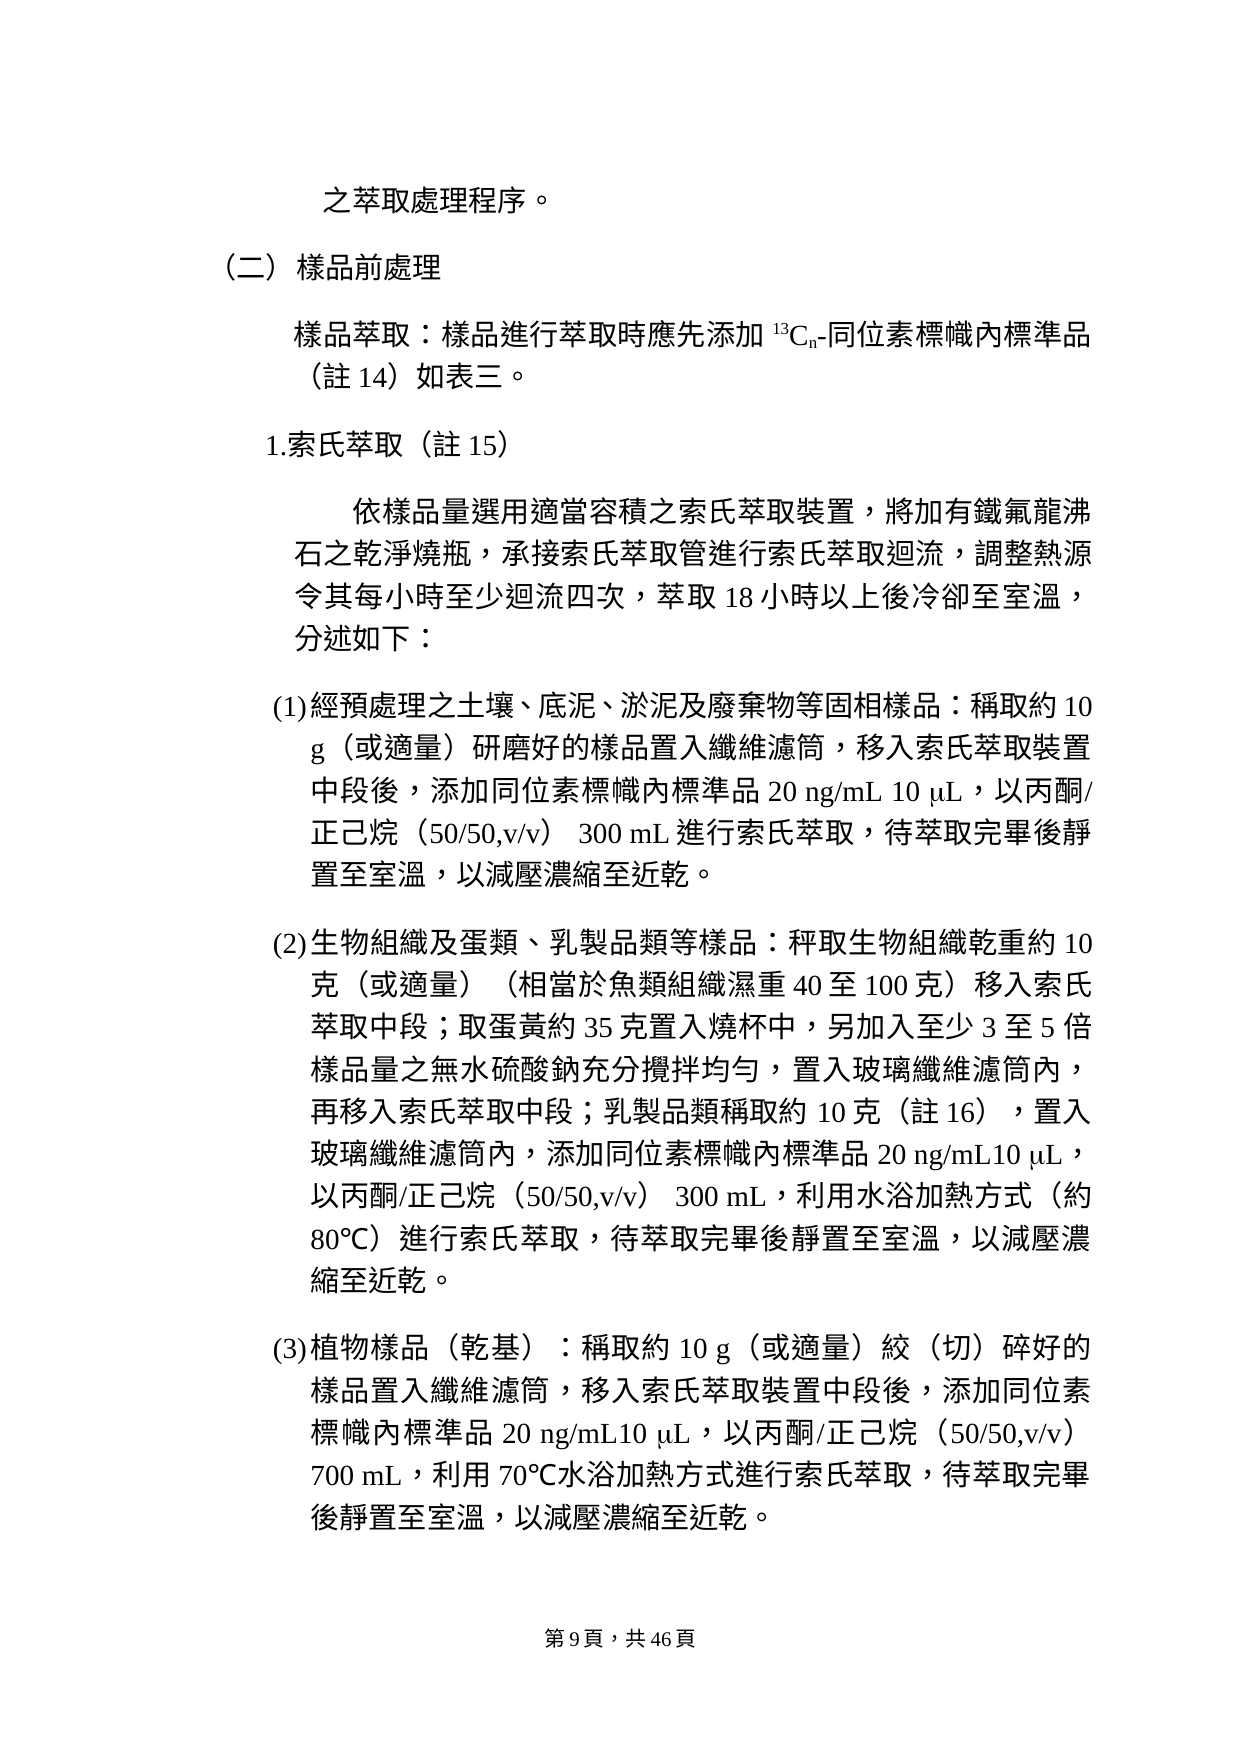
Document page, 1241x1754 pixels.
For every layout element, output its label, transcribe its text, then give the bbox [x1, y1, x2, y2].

list 植物樣品（乾基）：稱取約10 g（或適量）絞（切）碎好的樣品置入纖維濾筒，移入索氏萃取裝置中段後，添加同位素標幟內標準品20 ng/mL10 L，以丙酮/正己烷（50/50,v/v） 700 mL，利用70℃水浴加熱方式進行索氏萃取，待萃取完畢後靜置至室溫，以減壓濃縮至近乾。 [273, 1325, 1092, 1537]
list 之萃取處理程序。 [264, 177, 1092, 219]
text 1.索氏萃取（註15） [265, 421, 1092, 464]
list 經預處理之土壤、底泥、淤泥及廢棄物等固相樣品：稱取約10 g（或適量）研磨好的樣品置入纖維濾筒，移入索氏萃取裝置中段後，添加同位素標幟內標準品20 ng/mL 10 L，以丙酮/正己烷（50/50,v/v） 300 mL進行索氏萃取，待萃取完畢後靜置至室溫，以減壓濃縮至近乾。 [273, 683, 1092, 894]
list 生物組織及蛋類、乳製品類等樣品：秤取生物組織乾重約10克（或適量）（相當於魚類組織濕重40至100克）移入索氏萃取中段；取蛋黃約35克置入燒杯中，另加入至少3 至5 倍樣品量之無水硫酸鈉充分攪拌均勻，置入玻璃纖維濾筒內，再移入索氏萃取中段；乳製品類稱取約 10克（註16），置入玻璃纖維濾筒內，添加同位素標幟內標準品20 ng/mL10 L，以丙酮/正己烷（50/50,v/v） 300 mL，利用水浴加熱方式（約80℃）進行索氏萃取，待萃取完畢後靜置至室溫，以減壓濃縮至近乾。 [273, 919, 1092, 1300]
list 樣品前處理 [207, 244, 1092, 287]
text 樣品萃取：樣品進行萃取時應先添加13Cn-同位素標幟內標準品（註14）如表三。 [293, 312, 1092, 396]
text 依樣品量選用適當容積之索氏萃取裝置，將加有鐵氟龍沸石之乾淨燒瓶，承接索氏萃取管進行索氏萃取迴流，調整熱源令其每小時至少迴流四次，萃取18小時以上後冷卻至室溫，分述如下： [294, 489, 1092, 658]
